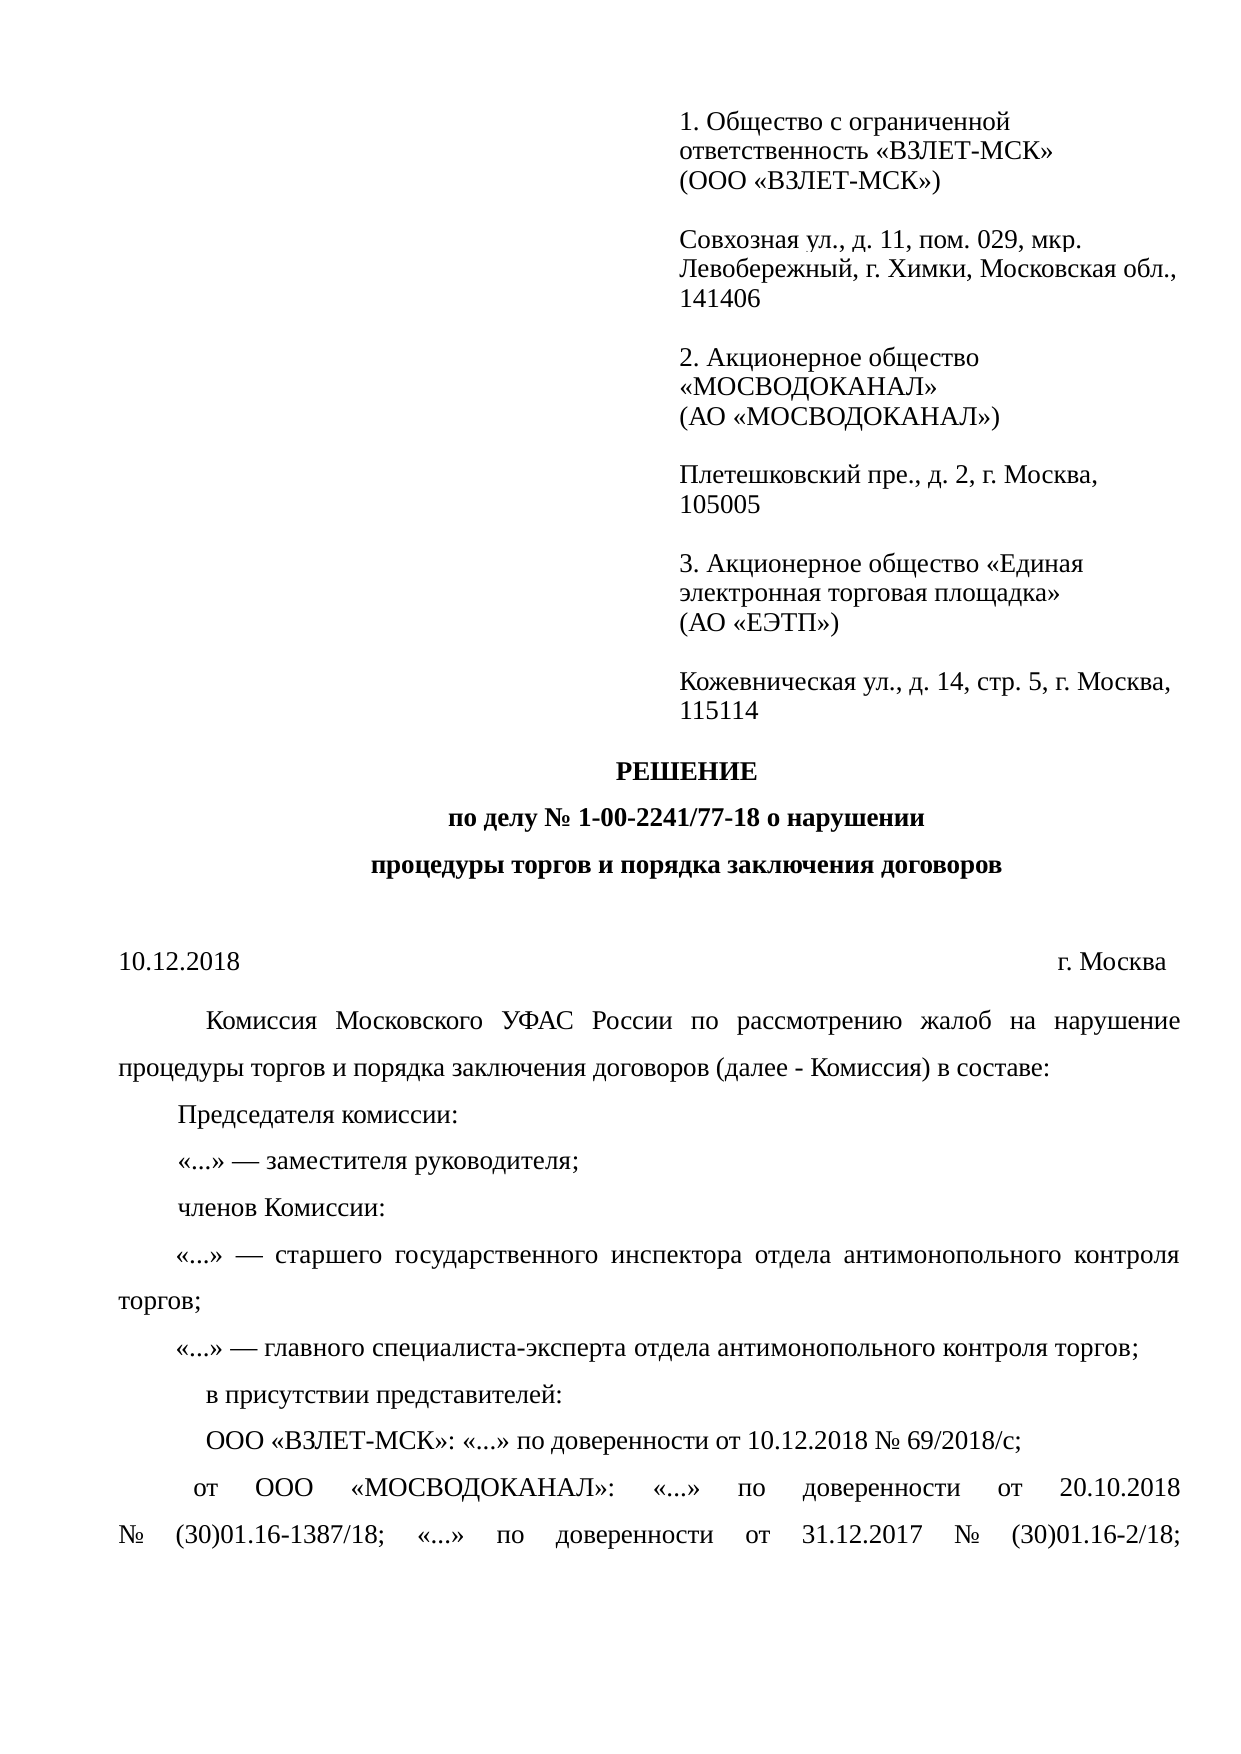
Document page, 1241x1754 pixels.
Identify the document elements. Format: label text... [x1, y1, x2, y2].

text в присутствии представителей: [118, 1378, 1181, 1409]
text (АО «МОСВОДОКАНАЛ») [679, 401, 1181, 431]
text ООО «ВЗЛЕТ-МСК»: «...» по доверенности от 10.12.2018 № 69/2018/с; [118, 1424, 1181, 1456]
text 2. Акционерное общество «МОСВОДОКАНАЛ» [679, 342, 1181, 401]
text Плетешковский пре., д. 2, г. Москва, 105005 [679, 460, 1181, 519]
text 3. Акционерное общество «Единая электронная торговая площадка» [679, 549, 1181, 608]
text членов Комиссии: [118, 1191, 1181, 1222]
text 1. Общество с ограниченной ответственность «ВЗЛЕТ-МСК» [679, 107, 1181, 166]
text Совхозная ул., д. 11, пом. 029, мкр. Левобережный, г. Химки, Московская обл., 141406 [679, 224, 1181, 313]
text «...» — старшего государственного инспектора отдела антимонопольного контроля торгов; [118, 1238, 1181, 1316]
text «...» — главного специалиста-эксперта отдела антимонопольного контроля торгов; [118, 1331, 1181, 1362]
text процедуры торгов и порядка заключения договоров [118, 848, 1181, 879]
text 10.12.2018 г. Москва [118, 945, 1181, 976]
text от ООО «МОСВОДОКАНАЛ»: «...» по доверенности от 20.10.2018 № (30)01.16-1387/18; «...» по доверенности от 31.12.2017 № (30)01.16-2/18; [118, 1471, 1181, 1549]
text (ООО «ВЗЛЕТ-МСК») [679, 166, 1181, 195]
text по делу № 1-00-2241/77-18 о нарушении [118, 802, 1181, 833]
text РЕШЕНИЕ [118, 755, 1181, 786]
text (АО «ЕЭТП») [679, 608, 1181, 637]
text Комиссия Московского УФАС России по рассмотрению жалоб на нарушение процедуры торгов и порядка заключения договоров (далее - Комиссия) в составе: [118, 1004, 1181, 1082]
text Председателя комиссии: [118, 1098, 1181, 1129]
text Кожевническая ул., д. 14, стр. 5, г. Москва, 115114 [679, 667, 1181, 726]
text «...» — заместителя руководителя; [118, 1144, 1181, 1176]
